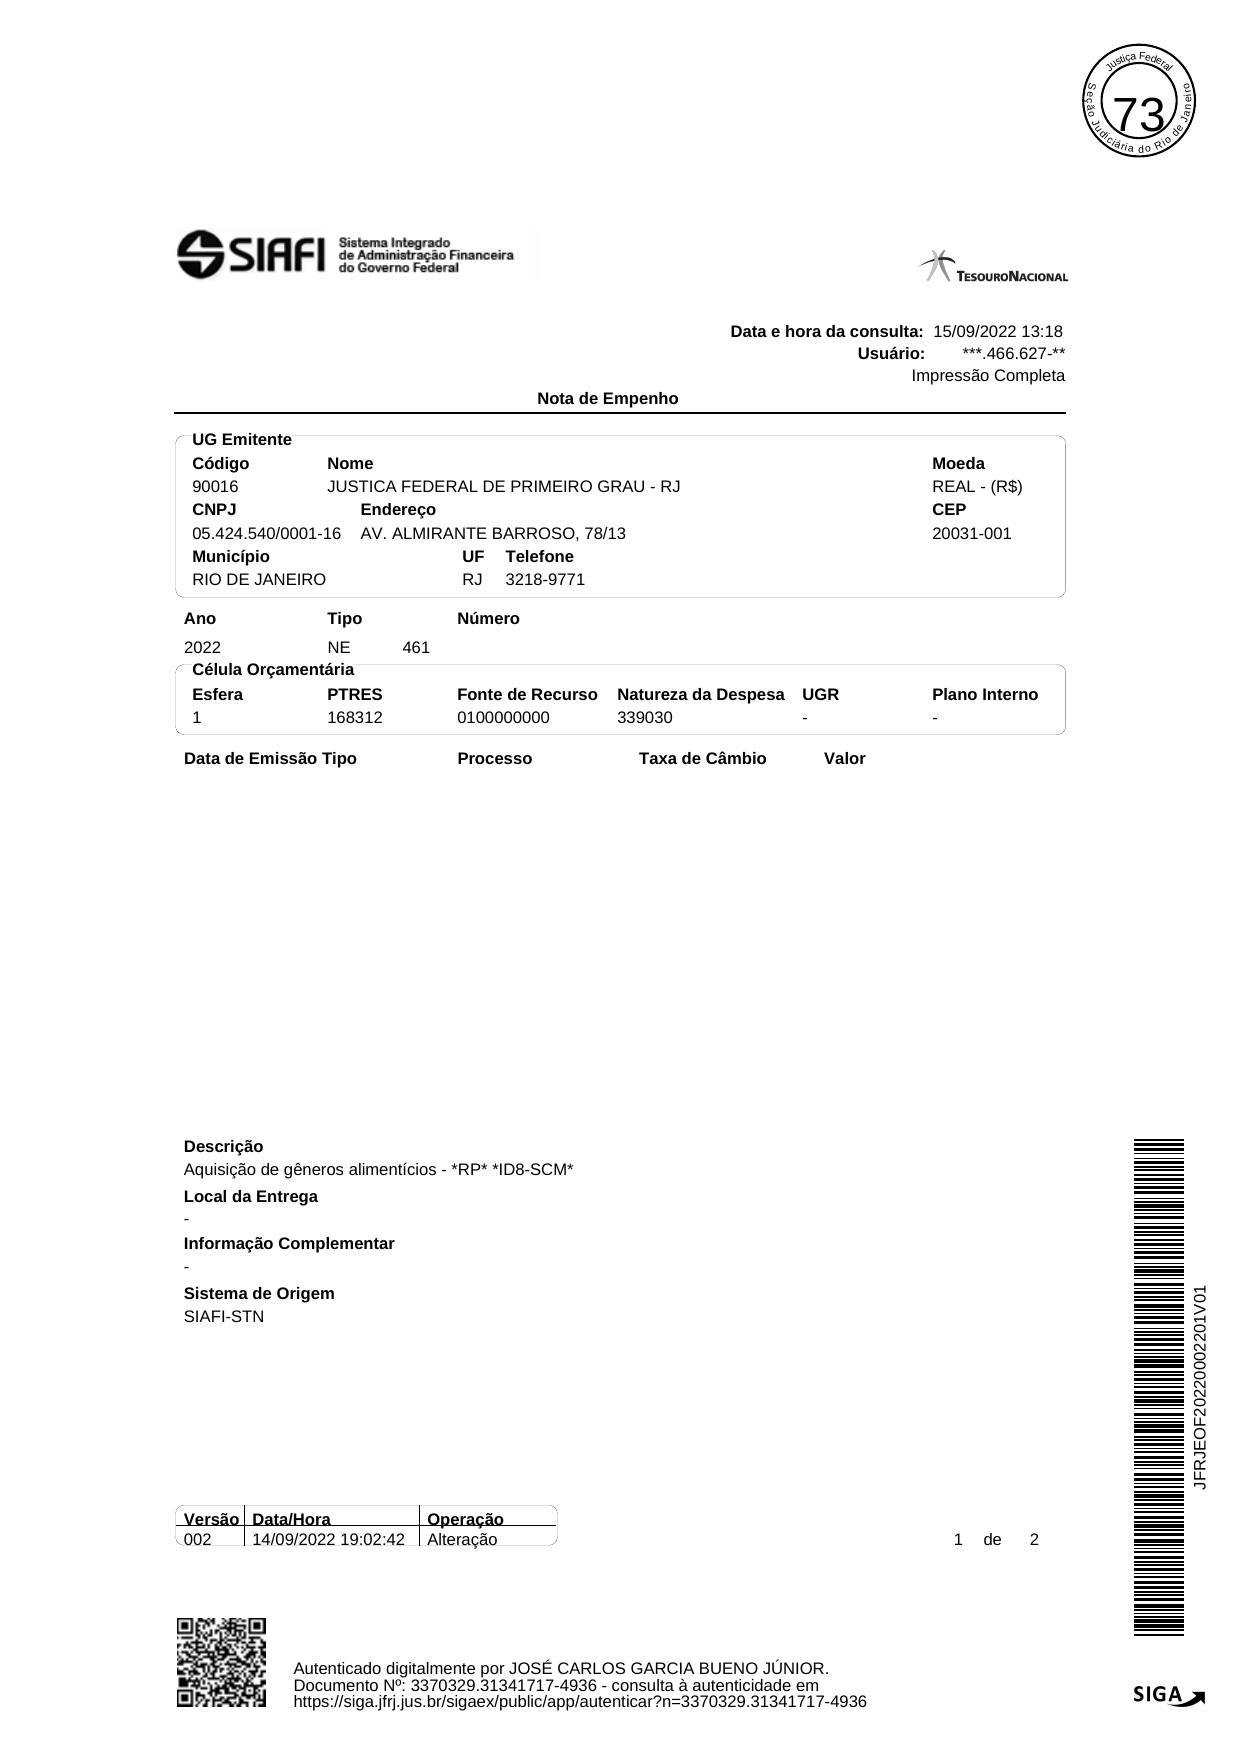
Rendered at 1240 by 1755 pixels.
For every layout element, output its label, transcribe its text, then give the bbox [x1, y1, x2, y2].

text Usuário: ***.466.627-** [184, 344, 1065, 363]
text Impressão Completa [184, 366, 1065, 385]
subtitle NE 461 [184, 638, 1064, 657]
text Data e hora da consulta: 15/09/2022 13:18 [184, 322, 1063, 341]
text Data de Emissão Tipo Processo Taxa de Câmbio Valor [184, 748, 1064, 768]
